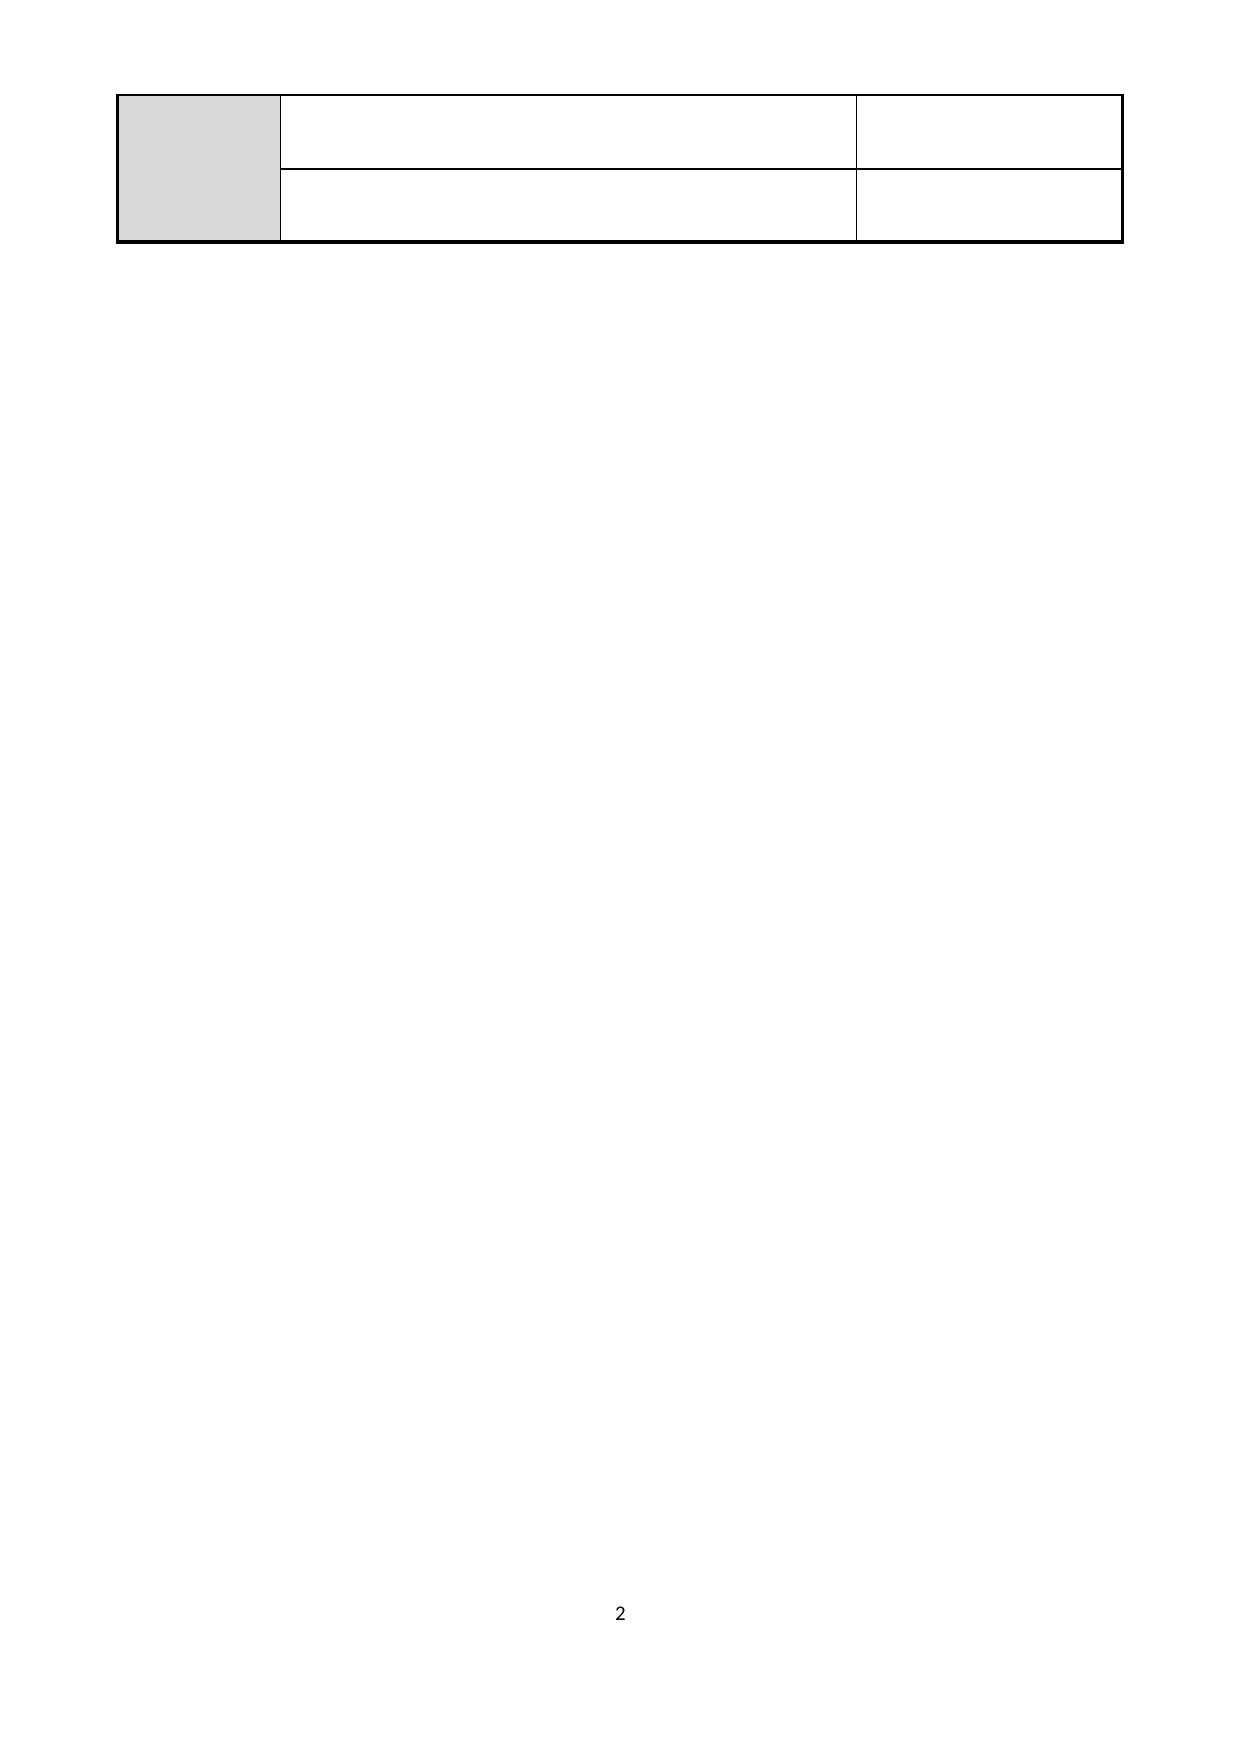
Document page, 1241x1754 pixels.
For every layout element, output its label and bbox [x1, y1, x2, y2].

table_cell [281, 170, 856, 240]
table_cell [281, 96, 856, 168]
table_cell [857, 170, 1121, 240]
table_cell [857, 96, 1121, 168]
